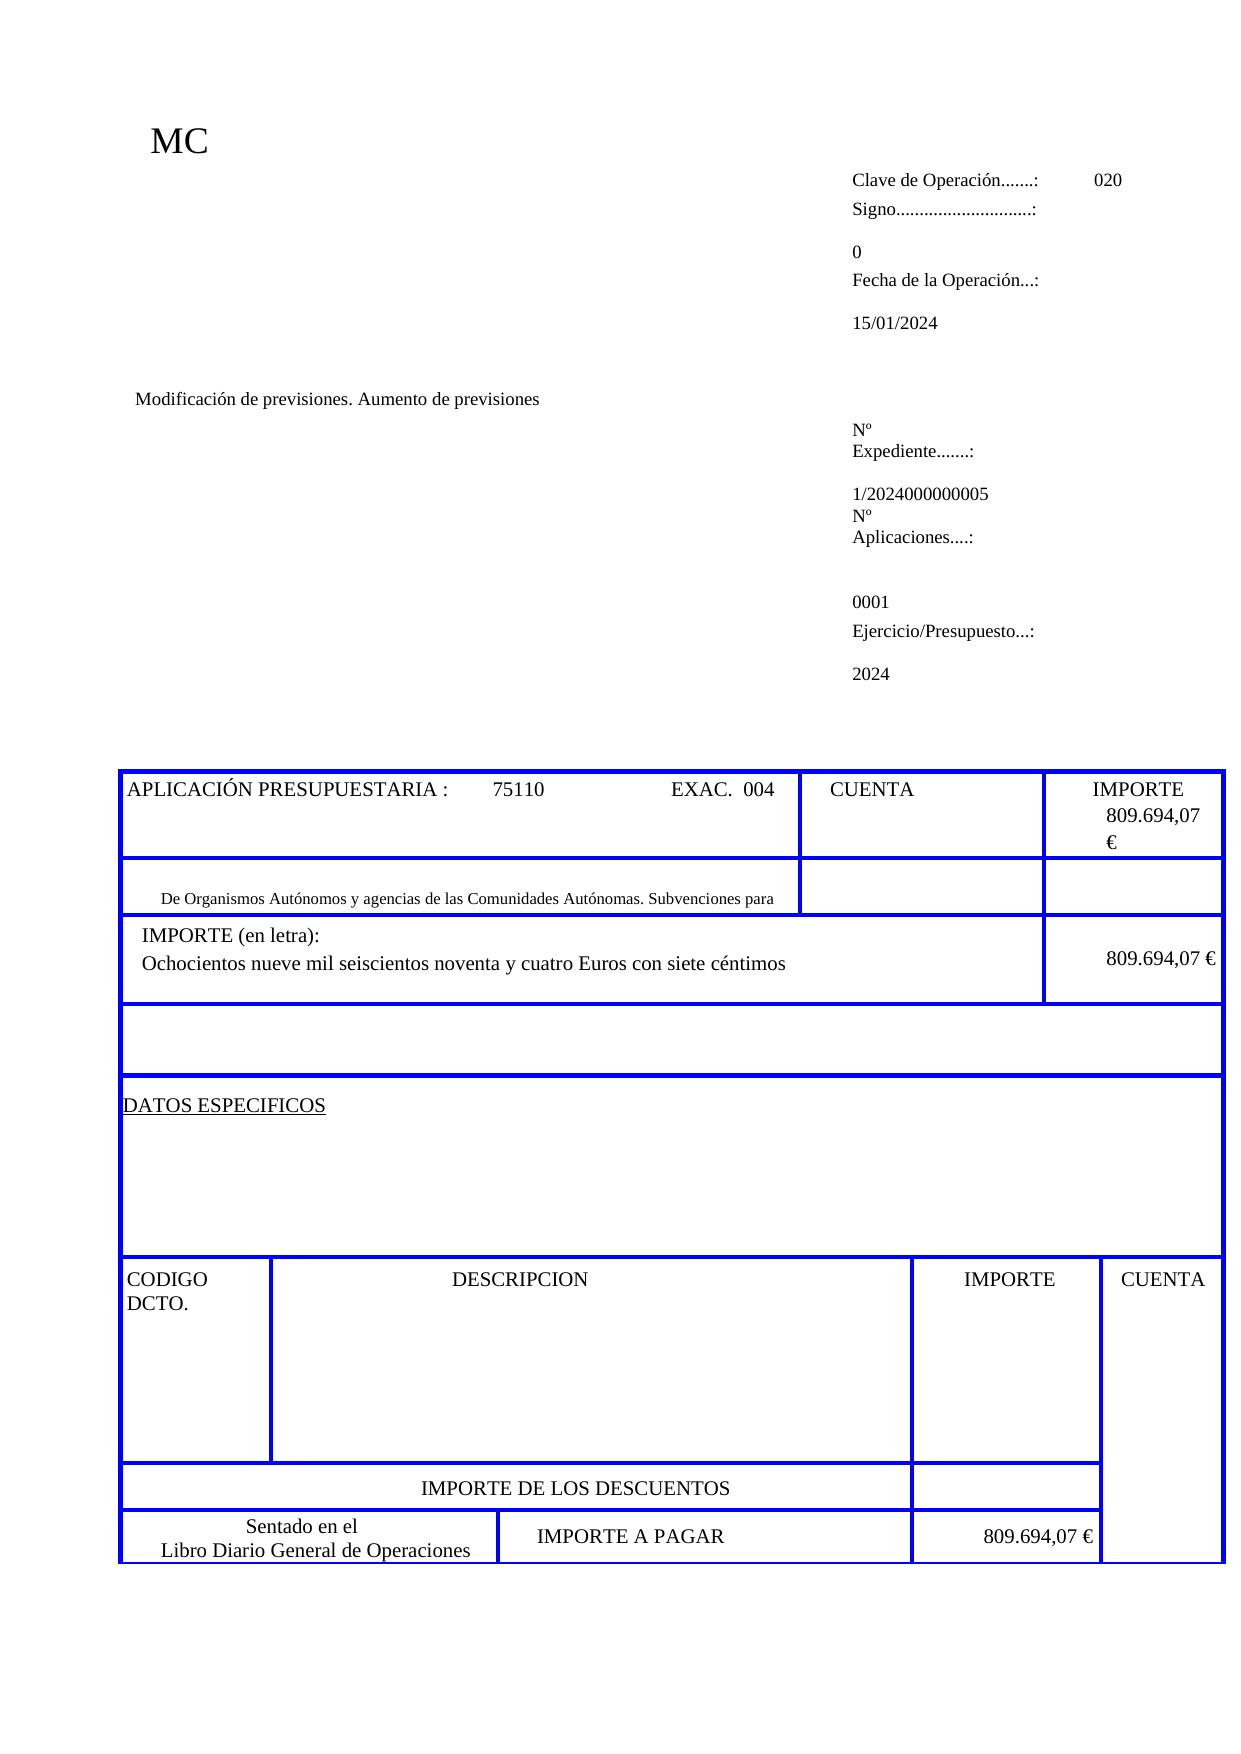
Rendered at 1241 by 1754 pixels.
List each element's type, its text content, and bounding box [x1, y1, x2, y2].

table_cell IMPORTE DE LOS DESCUENTOS [123, 1465, 910, 1508]
table_header IMPORTE 809.694,07 € [1046, 774, 1221, 856]
table_header CUENTA [802, 774, 1042, 856]
table_cell 809.694,07 € [1046, 917, 1221, 1002]
table_cell CUENTA [1103, 1259, 1221, 1562]
table_header APLICACIÓN PRESUPUESTARIA : 75110 EXAC. 004 [123, 774, 798, 856]
table_cell DATOS ESPECIFICOS [123, 1078, 1221, 1255]
table_cell DESCRIPCION [273, 1259, 910, 1461]
table_cell [1046, 860, 1221, 913]
text Clave de Operación.......: 020 [852, 169, 1122, 191]
table_cell CODIGO DCTO. [123, 1259, 269, 1461]
table_cell IMPORTE A PAGAR [500, 1512, 910, 1562]
table_cell 809.694,07 € [914, 1512, 1099, 1562]
text Modificación de previsiones. Aumento de previsiones [135, 387, 1105, 409]
text Signo.............................: 0 [852, 198, 1122, 262]
table_cell De Organismos Autónomos y agencias de las Comunidades Autónomas. Subvenciones para [123, 860, 798, 913]
text Ejercicio/Presupuesto...: 2024 [852, 619, 1122, 684]
text Nº Expediente.......: 1/2024000000005 Nº Aplicaciones....: 0001 [852, 419, 993, 613]
text Fecha de la Operación...: 15/01/2024 [852, 269, 1122, 334]
table_cell [123, 1006, 1221, 1073]
table_cell [914, 1465, 1099, 1508]
text MC [150, 118, 1122, 161]
table_cell [802, 860, 1042, 913]
table_cell IMPORTE [914, 1259, 1099, 1461]
table_cell Sentado en el Libro Diario General de Operaciones [123, 1512, 496, 1562]
table_cell IMPORTE (en letra): Ochocientos nueve mil seiscientos noventa y cuatro Euros con siete céntimos [123, 917, 1042, 1002]
